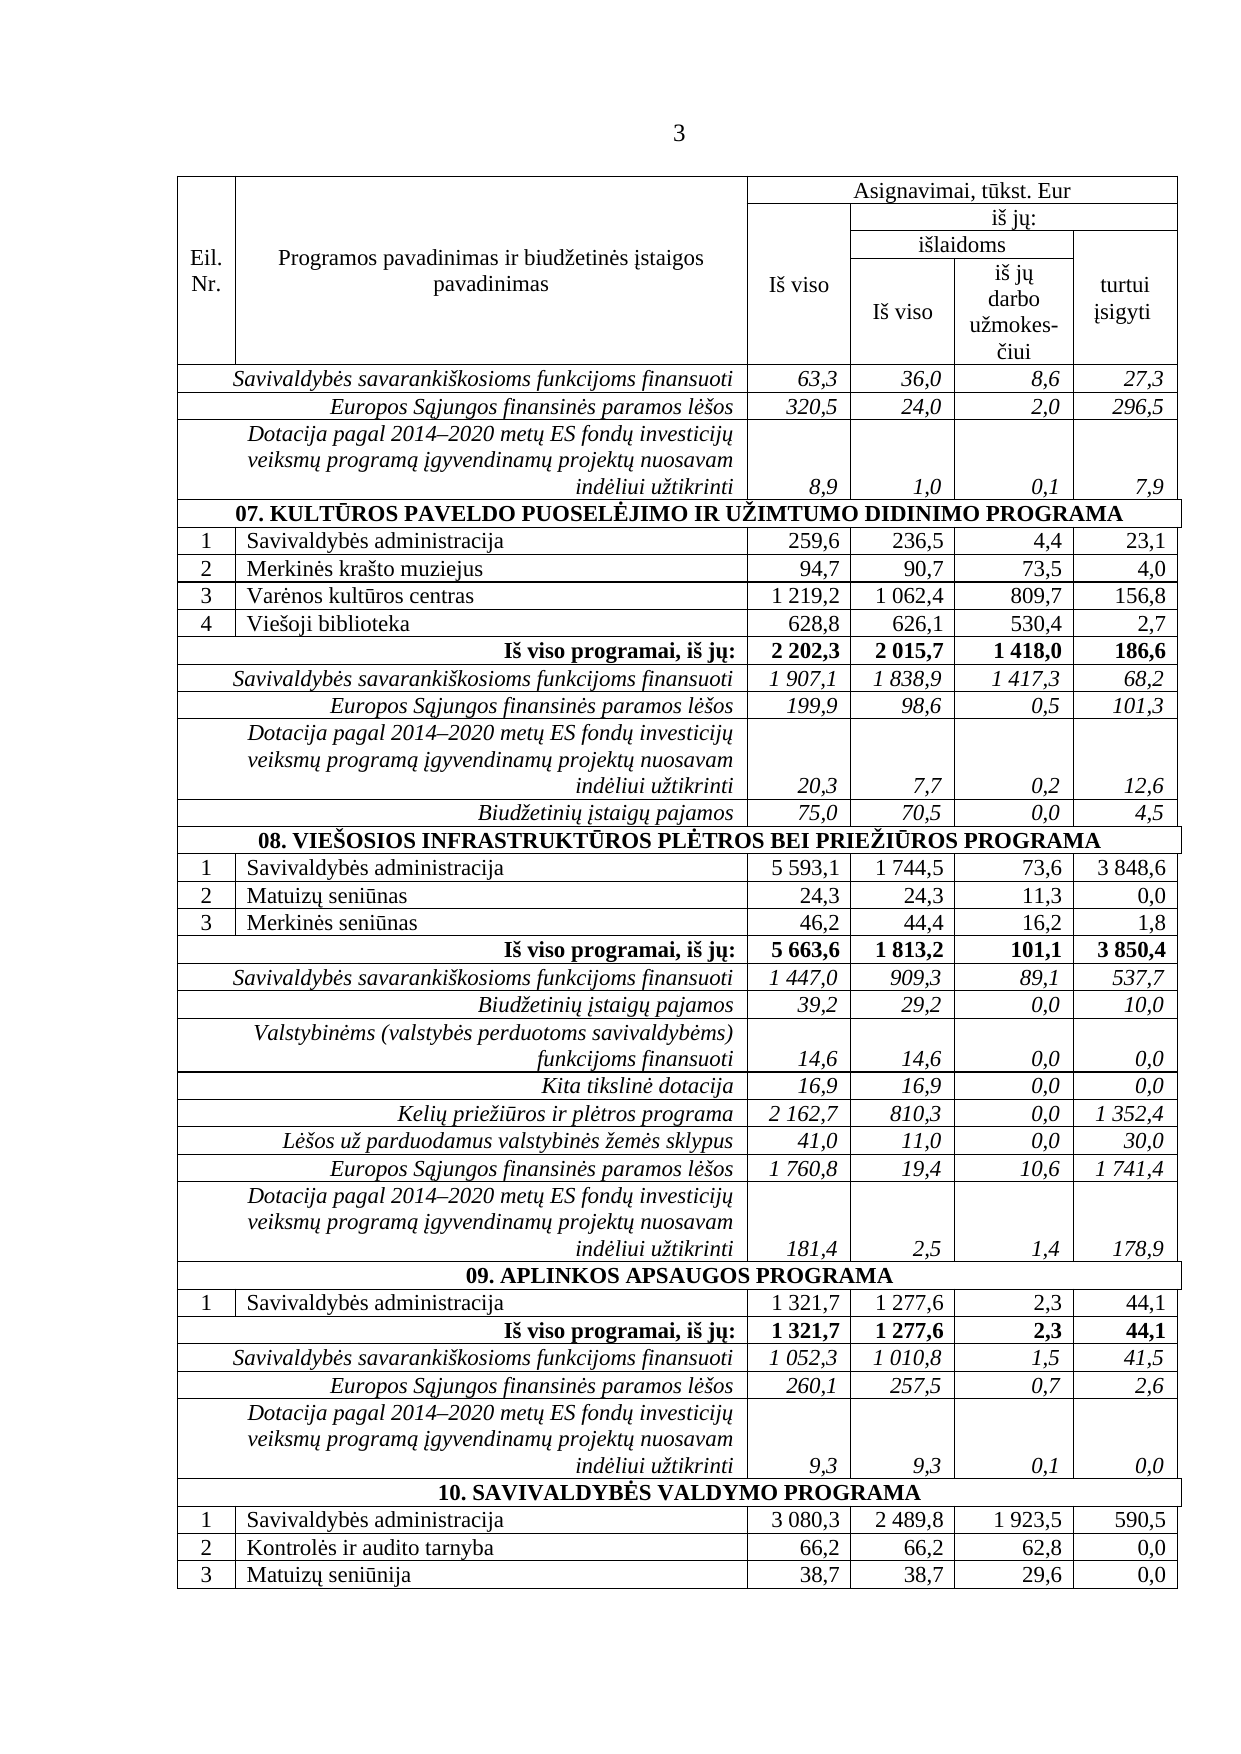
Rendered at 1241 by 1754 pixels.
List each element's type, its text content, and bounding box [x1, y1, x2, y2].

table_cell 590,5 [1074, 1507, 1177, 1533]
table_cell 2 [178, 1534, 235, 1560]
table_cell 1 447,0 [748, 964, 850, 990]
table_cell 2,3 [955, 1317, 1073, 1343]
table_cell [1178, 1071, 1182, 1099]
table_cell 537,7 [1074, 964, 1177, 990]
table_cell 44,1 [1074, 1290, 1177, 1316]
table_cell [1178, 718, 1182, 798]
table_cell [1178, 609, 1182, 636]
table_cell Valstybinėms (valstybės perduotoms savivaldybėms) funkcijoms finansuoti [235, 1019, 747, 1071]
table_cell 628,8 [748, 610, 850, 636]
table_cell Iš viso programai, iš jų: [178, 1317, 747, 1343]
table_cell [1178, 230, 1182, 258]
table_cell 23,1 [1074, 528, 1177, 554]
table_cell 12,6 [1074, 719, 1177, 798]
table_cell [1178, 1126, 1182, 1153]
table_cell 7,9 [1074, 420, 1177, 499]
table_cell Savivaldybės administracija [236, 1290, 747, 1316]
table_cell [1178, 392, 1182, 419]
table_cell [1178, 528, 1182, 554]
table_cell Europos Sąjungos finansinės paramos lėšos [178, 692, 747, 718]
table_cell 1 417,3 [955, 665, 1073, 691]
table_cell 2,0 [955, 393, 1073, 419]
table_cell Savivaldybės savarankiškosioms funkcijoms finansuoti [178, 365, 747, 392]
table_cell 1 062,4 [851, 583, 954, 609]
table_cell 296,5 [1074, 393, 1177, 419]
table_cell [1178, 1560, 1182, 1588]
table_cell 257,5 [851, 1372, 954, 1398]
table_cell 24,3 [748, 882, 850, 908]
table_header Asignavimai, tūkst. Eur [748, 177, 1177, 203]
table_cell 29,2 [851, 991, 954, 1018]
table_cell 9,3 [748, 1399, 850, 1478]
table_header Eil. Nr. [178, 177, 235, 364]
table_cell 1 321,7 [748, 1290, 850, 1316]
table_cell 5 593,1 [748, 854, 850, 881]
table_cell [1178, 1533, 1182, 1560]
table_cell Lėšos už parduodamus valstybinės žemės sklypus [235, 1127, 747, 1153]
table_cell Savivaldybės administracija [236, 1507, 747, 1533]
table_cell 1 418,0 [955, 637, 1073, 663]
table_cell 0,0 [955, 1100, 1073, 1126]
table_cell 75,0 [748, 800, 850, 826]
table_cell 1 321,7 [748, 1317, 850, 1343]
table_cell [1178, 1398, 1182, 1478]
table_cell [178, 1127, 235, 1153]
table_cell 0,0 [1074, 1534, 1177, 1560]
table_cell 3 [178, 1561, 235, 1588]
table_cell [1178, 854, 1182, 881]
table_cell 7,7 [851, 719, 954, 798]
table_header Programos pavadinimas ir biudžetinės įstaigos pavadinimas [236, 177, 747, 364]
table_cell 4,0 [1074, 555, 1177, 581]
table_cell 101,3 [1074, 692, 1177, 718]
table_cell [1178, 419, 1182, 499]
table_cell iš jų darbo užmokes-čiui [955, 259, 1073, 364]
table_cell 2 489,8 [851, 1507, 954, 1533]
table_cell [1178, 908, 1182, 935]
table_cell Savivaldybės administracija [236, 854, 747, 881]
table_cell 1 [178, 854, 235, 881]
table_cell 0,0 [955, 1019, 1073, 1071]
table_cell 10,6 [955, 1155, 1073, 1181]
table_cell Dotacija pagal 2014–2020 metų ES fondų investicijų veiksmų programą įgyvendinamų projektų nuosavam indėliui užtikrinti [178, 420, 747, 499]
table_cell turtui įsigyti [1074, 231, 1177, 364]
table_cell [1178, 691, 1182, 718]
table_cell 4,5 [1074, 800, 1177, 826]
table_cell 181,4 [748, 1182, 850, 1261]
table_cell 320,5 [748, 393, 850, 419]
table_cell 2,7 [1074, 610, 1177, 636]
table_cell Dotacija pagal 2014–2020 metų ES fondų investicijų veiksmų programą įgyvendinamų projektų nuosavam indėliui užtikrinti [178, 1182, 747, 1261]
table_cell išlaidoms [851, 231, 1073, 258]
table_cell 1 010,8 [851, 1344, 954, 1371]
table_cell 44,4 [851, 909, 954, 935]
table_cell 0,0 [1074, 1561, 1177, 1588]
table_cell 1,4 [955, 1182, 1073, 1261]
table_cell [1178, 364, 1182, 392]
table_cell [1178, 1018, 1182, 1071]
table_cell Europos Sąjungos finansinės paramos lėšos [178, 1155, 747, 1181]
table_cell 90,7 [851, 555, 954, 581]
table_cell 0,0 [1074, 882, 1177, 908]
table_cell 46,2 [748, 909, 850, 935]
table_cell [1178, 664, 1182, 691]
table_cell 530,4 [955, 610, 1073, 636]
table_cell 0,0 [955, 800, 1073, 826]
table_cell 199,9 [748, 692, 850, 718]
table_cell [178, 1073, 235, 1099]
table_cell Matuizų seniūnas [236, 882, 747, 908]
table_cell 0,0 [1074, 1399, 1177, 1478]
table_cell 2,6 [1074, 1372, 1177, 1398]
table_cell [1178, 1507, 1182, 1533]
table_cell 89,1 [955, 964, 1073, 990]
table_cell 44,1 [1074, 1317, 1177, 1343]
table_cell 0,0 [1074, 1073, 1177, 1099]
table_cell Kontrolės ir audito tarnyba [236, 1534, 747, 1560]
table_cell Dotacija pagal 2014–2020 metų ES fondų investicijų veiksmų programą įgyvendinamų projektų nuosavam indėliui užtikrinti [178, 719, 747, 798]
table_cell [1178, 1099, 1182, 1126]
table_header [1178, 176, 1182, 203]
table_cell 09. APLINKOS APSAUGOS PROGRAMA [178, 1262, 1181, 1288]
table_cell 178,9 [1074, 1182, 1177, 1261]
table_cell Iš viso [748, 204, 850, 364]
table_cell 1 219,2 [748, 583, 850, 609]
table_cell 1 923,5 [955, 1507, 1073, 1533]
table_cell 94,7 [748, 555, 850, 581]
table_cell 73,6 [955, 854, 1073, 881]
table_cell Merkinės krašto muziejus [236, 555, 747, 581]
table_cell 9,3 [851, 1399, 954, 1478]
table_cell Matuizų seniūnija [236, 1561, 747, 1588]
table_cell 0,0 [955, 1127, 1073, 1153]
table_cell 5 663,6 [748, 936, 850, 963]
table_cell 2 015,7 [851, 637, 954, 663]
table_cell 19,4 [851, 1155, 954, 1181]
table_cell 08. VIEŠOSIOS INFRASTRUKTŪROS PLĖTROS BEI PRIEŽIŪROS PROGRAMA [178, 827, 1181, 853]
table_cell Kelių priežiūros ir plėtros programa [178, 1100, 747, 1126]
table_cell [1178, 258, 1182, 364]
table_cell 1 352,4 [1074, 1100, 1177, 1126]
table_cell Biudžetinių įstaigų pajamos [178, 800, 747, 826]
table_cell 27,3 [1074, 365, 1177, 392]
table_cell 1 760,8 [748, 1155, 850, 1181]
table_cell 98,6 [851, 692, 954, 718]
table_cell 29,6 [955, 1561, 1073, 1588]
table_cell Varėnos kultūros centras [236, 583, 747, 609]
table_cell 1 744,5 [851, 854, 954, 881]
table_cell 0,5 [955, 692, 1073, 718]
table_cell 14,6 [748, 1019, 850, 1071]
table_cell 0,2 [955, 719, 1073, 798]
table_cell 3 848,6 [1074, 854, 1177, 881]
table_cell 1 [178, 1290, 235, 1316]
table_cell 62,8 [955, 1534, 1073, 1560]
table_cell 10. SAVIVALDYBĖS VALDYMO PROGRAMA [178, 1479, 1181, 1506]
table_cell 810,3 [851, 1100, 954, 1126]
table_cell 626,1 [851, 610, 954, 636]
table_cell Kita tikslinė dotacija [235, 1073, 747, 1099]
table_cell 0,1 [955, 420, 1073, 499]
table_cell 4 [178, 610, 235, 636]
table_cell Iš viso programai, iš jų: [178, 936, 747, 963]
table_cell 16,2 [955, 909, 1073, 935]
table_cell [1178, 1290, 1182, 1316]
table_cell 2,3 [955, 1290, 1073, 1316]
table_cell [1178, 881, 1182, 908]
table_cell 16,9 [851, 1073, 954, 1099]
table_cell 1 052,3 [748, 1344, 850, 1371]
table_cell 10,0 [1074, 991, 1177, 1018]
table_cell [1178, 1181, 1182, 1261]
table_cell 0,7 [955, 1372, 1073, 1398]
table_cell 38,7 [851, 1561, 954, 1588]
table_cell 20,3 [748, 719, 850, 798]
table_cell 909,3 [851, 964, 954, 990]
table_cell [1178, 935, 1182, 963]
table_cell 156,8 [1074, 583, 1177, 609]
table_cell [1178, 1316, 1182, 1343]
table_cell Europos Sąjungos finansinės paramos lėšos [178, 393, 747, 419]
table_cell 3 [178, 583, 235, 609]
table_cell 1 907,1 [748, 665, 850, 691]
table_cell Merkinės seniūnas [236, 909, 747, 935]
table_cell Europos Sąjungos finansinės paramos lėšos [178, 1372, 747, 1398]
table_cell 2 [178, 555, 235, 581]
table_cell 24,0 [851, 393, 954, 419]
table_cell 66,2 [748, 1534, 850, 1560]
table_cell 260,1 [748, 1372, 850, 1398]
table_cell Savivaldybės savarankiškosioms funkcijoms finansuoti [178, 964, 747, 990]
table_cell 3 850,4 [1074, 936, 1177, 963]
table_cell Savivaldybės savarankiškosioms funkcijoms finansuoti [178, 665, 747, 691]
table_cell 38,7 [748, 1561, 850, 1588]
table_cell 41,5 [1074, 1344, 1177, 1371]
table_cell 1 277,6 [851, 1290, 954, 1316]
table_cell 1 741,4 [1074, 1155, 1177, 1181]
table_cell 236,5 [851, 528, 954, 554]
table_cell 11,0 [851, 1127, 954, 1153]
table_cell 63,3 [748, 365, 850, 392]
table_cell 809,7 [955, 583, 1073, 609]
table_cell 1 [178, 528, 235, 554]
table_cell [1178, 636, 1182, 663]
table_cell 30,0 [1074, 1127, 1177, 1153]
table_cell 68,2 [1074, 665, 1177, 691]
table_cell 101,1 [955, 936, 1073, 963]
table_cell Viešoji biblioteka [236, 610, 747, 636]
table_cell [1178, 1343, 1182, 1371]
table_cell Savivaldybės administracija [236, 528, 747, 554]
table_cell Savivaldybės savarankiškosioms funkcijoms finansuoti [178, 1344, 747, 1371]
table_cell Iš viso [851, 259, 954, 364]
table_cell 14,6 [851, 1019, 954, 1071]
table_cell [178, 1019, 235, 1071]
table_cell [1178, 990, 1182, 1018]
table_cell iš jų: [851, 204, 1177, 230]
table_cell 73,5 [955, 555, 1073, 581]
table_cell 4,4 [955, 528, 1073, 554]
table_cell 259,6 [748, 528, 850, 554]
table_cell Iš viso programai, iš jų: [178, 637, 747, 663]
table_cell 8,6 [955, 365, 1073, 392]
table_cell Biudžetinių įstaigų pajamos [178, 991, 747, 1018]
table_cell 3 080,3 [748, 1507, 850, 1533]
table_cell 8,9 [748, 420, 850, 499]
table_cell 2 202,3 [748, 637, 850, 663]
table_cell 2,5 [851, 1182, 954, 1261]
table_cell 1 813,2 [851, 936, 954, 963]
table_cell [1178, 963, 1182, 990]
table_cell 39,2 [748, 991, 850, 1018]
table_cell Dotacija pagal 2014–2020 metų ES fondų investicijų veiksmų programą įgyvendinamų projektų nuosavam indėliui užtikrinti [178, 1399, 747, 1478]
table_cell [1178, 554, 1182, 581]
table_cell 24,3 [851, 882, 954, 908]
table_cell 70,5 [851, 800, 954, 826]
table_cell [1178, 799, 1182, 826]
table_cell 1 277,6 [851, 1317, 954, 1343]
table_cell [1178, 1371, 1182, 1398]
table_cell [1178, 581, 1182, 609]
table_cell 1,5 [955, 1344, 1073, 1371]
table_cell 2 [178, 882, 235, 908]
table_cell 07. KULTŪROS PAVELDO PUOSELĖJIMO IR UŽIMTUMO DIDINIMO PROGRAMA [178, 500, 1181, 527]
table_cell [1178, 203, 1182, 230]
table_cell 3 [178, 909, 235, 935]
table_cell 66,2 [851, 1534, 954, 1560]
table_cell 0,0 [1074, 1019, 1177, 1071]
table_cell 1,0 [851, 420, 954, 499]
table_cell 0,0 [955, 1073, 1073, 1099]
table_cell 11,3 [955, 882, 1073, 908]
table_cell 0,0 [955, 991, 1073, 1018]
table_cell 16,9 [748, 1073, 850, 1099]
table_cell 1 838,9 [851, 665, 954, 691]
table_cell 36,0 [851, 365, 954, 392]
table_cell 186,6 [1074, 637, 1177, 663]
table_cell 41,0 [748, 1127, 850, 1153]
table_cell 2 162,7 [748, 1100, 850, 1126]
table_cell 1,8 [1074, 909, 1177, 935]
table_cell 1 [178, 1507, 235, 1533]
table_cell 0,1 [955, 1399, 1073, 1478]
table_cell [1178, 1154, 1182, 1181]
